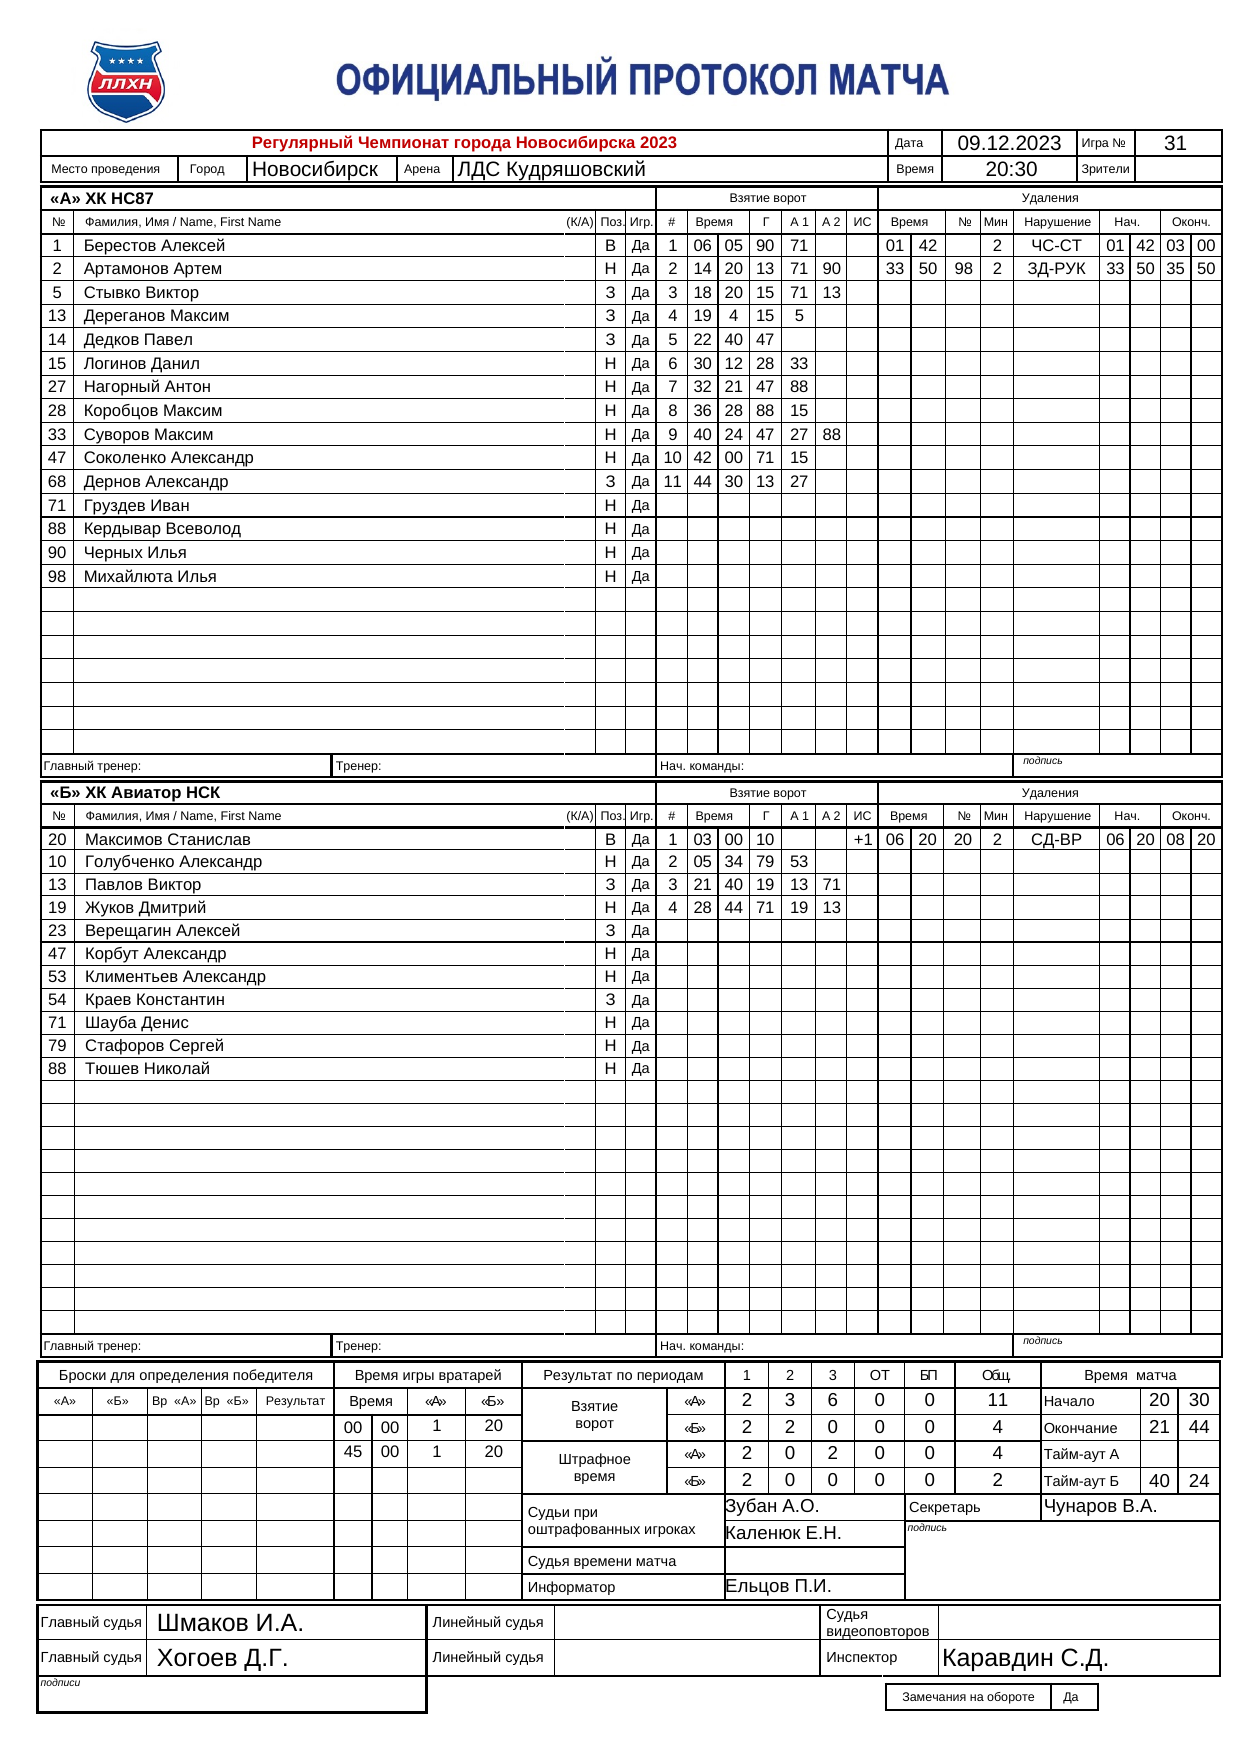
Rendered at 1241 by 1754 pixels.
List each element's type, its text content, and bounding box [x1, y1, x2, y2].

table_cell [688, 1265, 717, 1287]
table_cell [946, 659, 980, 682]
table_cell [1014, 446, 1099, 469]
table_cell [1100, 328, 1129, 351]
table_cell Игр. [626, 805, 655, 826]
table_cell [688, 989, 717, 1011]
table_cell [1014, 1288, 1099, 1310]
table_header Удаления [879, 783, 1221, 803]
table_cell 27 [782, 423, 815, 445]
table_cell [657, 612, 687, 634]
table_cell [946, 683, 980, 706]
table_cell 0 [905, 1442, 954, 1467]
table_cell [1192, 328, 1221, 351]
table_cell [981, 1104, 1013, 1126]
table_cell 53 [42, 966, 74, 987]
table_cell [912, 1196, 943, 1218]
table_cell [1014, 1219, 1099, 1241]
table_cell 2 [726, 1415, 768, 1440]
table_cell [750, 636, 781, 658]
table_cell [42, 1242, 74, 1264]
table_cell [981, 494, 1013, 516]
table_cell [847, 1265, 877, 1287]
table_cell [912, 1311, 943, 1333]
table_cell 1 [657, 829, 687, 849]
table_cell [1014, 518, 1099, 540]
table_cell Линейный судья [428, 1640, 554, 1675]
table_header Время игры вратарей [335, 1363, 521, 1387]
table_cell [816, 1104, 846, 1126]
table_cell [1161, 707, 1190, 729]
table_cell 15 [42, 352, 73, 374]
table_cell [42, 1265, 74, 1287]
table_header Дата [889, 131, 941, 155]
table_cell [1192, 1035, 1221, 1057]
table_cell [912, 399, 945, 422]
table_cell [944, 1127, 980, 1149]
table_cell [879, 920, 910, 941]
table_cell [596, 1081, 625, 1103]
table_cell 15 [750, 281, 781, 303]
table_cell [912, 1012, 943, 1033]
table_cell Каравдин С.Д. [939, 1640, 1219, 1675]
table_cell [1014, 730, 1099, 753]
table_cell Стафоров Сергей [75, 1035, 564, 1057]
table_cell В [596, 829, 625, 849]
table_cell 1 [657, 235, 687, 256]
table_cell [750, 1173, 781, 1195]
table_cell [847, 518, 877, 540]
table_cell [1192, 1173, 1221, 1195]
table_cell [879, 1012, 910, 1033]
table_cell Дедков Павел [74, 328, 564, 351]
table_cell [946, 470, 980, 493]
table_cell Нач. [1100, 805, 1160, 826]
table_cell [596, 1173, 625, 1195]
table_cell [847, 1127, 877, 1149]
table_cell 36 [688, 399, 717, 422]
table_cell [1131, 470, 1160, 493]
table_cell 2 [981, 829, 1013, 849]
table_cell З [596, 305, 625, 327]
table_cell 15 [782, 446, 815, 469]
table_cell [816, 1196, 846, 1218]
table_cell [847, 874, 877, 895]
table_cell [657, 1196, 687, 1218]
table_cell [847, 565, 877, 587]
table_cell [257, 1547, 333, 1573]
table_cell [373, 1574, 407, 1599]
table_cell [879, 541, 910, 564]
table_cell 68 [42, 470, 73, 493]
table_cell Время [688, 211, 749, 233]
table_cell [879, 423, 910, 445]
table_cell [879, 1311, 910, 1333]
table_cell [688, 683, 717, 706]
table_cell Мин [981, 211, 1013, 233]
table_cell [688, 1242, 717, 1264]
table_cell 32 [688, 376, 717, 398]
table_cell [879, 730, 910, 753]
table_cell Новосибирск [248, 157, 396, 181]
table_cell [750, 920, 781, 941]
table_cell [1131, 281, 1160, 303]
table_cell Тайм-аут А [1042, 1441, 1140, 1467]
table_cell [847, 376, 877, 398]
table_cell 30 [688, 352, 717, 374]
table_cell Краев Константин [75, 989, 564, 1011]
table_cell [1192, 494, 1221, 516]
table_cell [688, 659, 717, 682]
table_cell Да [626, 1012, 655, 1033]
table_cell [944, 1173, 980, 1195]
table_cell Верещагин Алексей [75, 920, 564, 941]
table_cell 2 [726, 1468, 768, 1493]
table_cell 3 [657, 281, 687, 303]
table_cell [816, 1242, 846, 1264]
table_cell Фамилия, Имя / Name, First Name [74, 211, 565, 233]
table_cell 33 [782, 352, 815, 374]
table_cell [879, 659, 910, 682]
table_cell [782, 1058, 815, 1079]
table_cell [946, 423, 980, 445]
table_cell 23 [42, 920, 74, 941]
table_cell [944, 1311, 980, 1333]
table_cell «Б» [668, 1468, 724, 1493]
table_cell [1161, 565, 1190, 587]
table_cell № [946, 211, 980, 233]
table_cell 20 [719, 281, 749, 303]
table_cell Да [626, 518, 655, 540]
table_cell 20 [1131, 829, 1160, 849]
table_cell [1100, 730, 1129, 753]
table_cell 2 [956, 1468, 1040, 1493]
table_cell [1100, 1150, 1129, 1172]
table_cell [74, 683, 564, 706]
table_cell 00 [1192, 235, 1221, 256]
table_cell [719, 1035, 749, 1057]
table_cell Да [626, 874, 655, 895]
table_cell [466, 1547, 521, 1573]
table_cell [1161, 352, 1190, 374]
table_cell [1131, 518, 1160, 540]
table_cell ИС [847, 805, 877, 826]
table_cell Линейный судья [428, 1606, 554, 1639]
table_cell [1014, 1242, 1099, 1264]
table_cell Дернов Александр [74, 470, 564, 493]
table_cell 40 [719, 328, 749, 351]
table_cell [1161, 1242, 1190, 1264]
table_cell [879, 966, 910, 987]
table_cell 19 [42, 896, 74, 918]
table_cell [879, 1288, 910, 1310]
table_cell [555, 1606, 819, 1639]
table_cell № [42, 805, 74, 826]
table_cell [93, 1468, 147, 1493]
table_cell [1014, 850, 1099, 872]
table_cell Нарушение [1014, 805, 1099, 826]
table_cell [912, 1150, 943, 1172]
table_cell [565, 588, 595, 611]
table_cell [981, 1242, 1013, 1264]
table_cell Хогоев Д.Г. [147, 1640, 425, 1675]
table_cell [565, 494, 595, 516]
table_cell [879, 1058, 910, 1079]
table_cell [782, 1104, 815, 1126]
table_cell [946, 305, 980, 327]
table_cell [816, 1081, 846, 1103]
table_cell [944, 1150, 980, 1172]
table_cell [912, 1265, 943, 1287]
table_cell [981, 966, 1013, 987]
table_cell Город [179, 157, 246, 181]
table_cell [946, 494, 980, 516]
table_cell [912, 305, 945, 327]
table_cell [782, 518, 815, 540]
table_cell 05 [688, 850, 717, 872]
table_cell 0 [812, 1415, 854, 1440]
table_cell Результат [257, 1389, 333, 1413]
table_cell [1192, 1219, 1221, 1241]
table_cell [847, 1311, 877, 1333]
table_cell 2 [769, 1415, 811, 1440]
table_cell [944, 1081, 980, 1103]
table_cell 28 [688, 896, 717, 918]
table_cell А 1 [782, 211, 815, 233]
table_cell [596, 588, 625, 611]
table_cell 21 [1141, 1415, 1177, 1440]
table_cell 20 [466, 1416, 521, 1440]
table_cell [596, 612, 625, 634]
table_cell [782, 1311, 815, 1333]
table_cell [657, 1219, 687, 1241]
table_cell [782, 541, 815, 564]
table_cell Дереганов Максим [74, 305, 564, 327]
table_cell 5 [42, 281, 73, 303]
table_cell 19 [782, 896, 815, 918]
table_cell [657, 659, 687, 682]
table_cell [1131, 541, 1160, 564]
table_cell 15 [750, 305, 781, 327]
table_cell [1131, 1288, 1160, 1310]
table_cell [981, 565, 1013, 587]
table_cell [719, 1311, 749, 1333]
table_cell [565, 1127, 595, 1149]
table_cell [688, 943, 717, 964]
table_cell Логинов Данил [74, 352, 564, 374]
table_cell [816, 659, 846, 682]
table_cell [944, 1219, 980, 1241]
table_cell [202, 1416, 256, 1440]
table_cell 19 [688, 305, 717, 327]
table_cell [565, 1150, 595, 1172]
table_cell [657, 1081, 687, 1103]
table_cell 13 [42, 305, 73, 327]
table_cell [1014, 1081, 1099, 1103]
table_cell Да [626, 1035, 655, 1057]
table_cell [1179, 1441, 1219, 1467]
table_cell подписи [39, 1677, 425, 1711]
table_cell [946, 376, 980, 398]
table_cell [816, 636, 846, 658]
table_header БП [905, 1363, 954, 1387]
table_cell (К/А) [565, 805, 595, 826]
table_cell [879, 1265, 910, 1287]
table_cell Да [626, 352, 655, 374]
table_cell [944, 1058, 980, 1079]
table_cell [879, 494, 910, 516]
table_cell 0 [769, 1468, 811, 1493]
table_cell [596, 730, 625, 753]
table_cell 22 [688, 328, 717, 351]
table_cell [879, 636, 910, 658]
table_cell [912, 707, 945, 729]
table_cell Место проведения [42, 157, 177, 181]
table_header Результат по периодам [523, 1363, 724, 1387]
table_cell Н [596, 1012, 625, 1033]
table_cell [1100, 1265, 1129, 1287]
table_cell [148, 1468, 201, 1493]
table_cell [847, 683, 877, 706]
table_header «А» ХК HC87 [42, 188, 655, 209]
table_cell 9 [657, 423, 687, 445]
table_cell [657, 966, 687, 987]
table_cell [1131, 446, 1160, 469]
table_header Взятие ворот [657, 188, 877, 209]
table_cell [42, 1196, 74, 1218]
table_cell [879, 989, 910, 1011]
table_cell [1100, 874, 1129, 895]
table_cell [565, 1196, 595, 1218]
table_cell 2 [726, 1442, 768, 1467]
table_cell [847, 541, 877, 564]
table_cell Н [596, 541, 625, 564]
table_cell [816, 376, 846, 398]
table_cell [626, 659, 655, 682]
table_cell [1100, 683, 1129, 706]
table_cell [816, 966, 846, 987]
table_cell [1131, 920, 1160, 941]
table_cell [596, 659, 625, 682]
table_cell [373, 1494, 407, 1520]
table_cell [74, 659, 564, 682]
table_cell [981, 423, 1013, 445]
table_cell [1161, 1035, 1190, 1057]
table_cell Да [626, 376, 655, 398]
table_cell [719, 612, 749, 634]
table_cell 05 [719, 235, 749, 256]
table_cell [565, 376, 595, 398]
table_cell Время [688, 805, 749, 826]
table_cell [1161, 943, 1190, 964]
table_cell [565, 1012, 595, 1033]
table_cell [1161, 1265, 1190, 1287]
table_cell Судьи при оштрафованных игроках [523, 1495, 724, 1546]
table_cell Нач. команды: [657, 1335, 1012, 1356]
table_cell Н [596, 565, 625, 587]
table_cell [42, 612, 73, 634]
table_cell [1131, 896, 1160, 918]
table_cell З [596, 281, 625, 303]
table_cell [1014, 470, 1099, 493]
table_cell 35 [1161, 257, 1190, 280]
table_header 1 [726, 1363, 768, 1387]
table_cell 0 [905, 1415, 954, 1440]
table_cell [657, 683, 687, 706]
table_cell [1100, 1035, 1129, 1057]
table_cell [565, 235, 595, 256]
table_cell [657, 1058, 687, 1079]
table_cell [257, 1468, 333, 1493]
table_cell Секретарь [906, 1495, 1040, 1520]
table_cell [719, 588, 749, 611]
table_cell Да [626, 896, 655, 918]
table_cell [847, 494, 877, 516]
table_cell [657, 1242, 687, 1264]
table_cell [1131, 305, 1160, 327]
table_cell [847, 896, 877, 918]
table_cell 01 [879, 235, 910, 256]
table_cell [1161, 989, 1190, 1011]
table_cell [847, 328, 877, 351]
table_cell [202, 1468, 256, 1493]
table_cell [719, 1242, 749, 1264]
table_cell [408, 1494, 465, 1520]
table_cell Да [626, 541, 655, 564]
table_cell [1131, 1242, 1160, 1264]
table_cell Да [626, 470, 655, 493]
table_cell [750, 518, 781, 540]
table_cell [912, 541, 945, 564]
table_cell # [657, 211, 687, 233]
table_cell 33 [1100, 257, 1129, 280]
table_cell [688, 920, 717, 941]
table_cell [565, 1265, 595, 1287]
table_cell [750, 588, 781, 611]
table_cell [719, 1219, 749, 1241]
table_cell [688, 707, 717, 729]
table_cell [816, 850, 846, 872]
table_cell 0 [855, 1389, 904, 1413]
table_cell [847, 446, 877, 469]
table_cell 47 [750, 328, 781, 351]
table_cell [750, 1196, 781, 1218]
table_cell [981, 1219, 1013, 1241]
table_cell [626, 636, 655, 658]
table_cell [1100, 588, 1129, 611]
table_cell [39, 1416, 92, 1440]
table_cell [912, 1242, 943, 1264]
table_cell [565, 305, 595, 327]
table_cell [565, 470, 595, 493]
table_cell [912, 1219, 943, 1241]
table_cell [719, 518, 749, 540]
table_cell [912, 1173, 943, 1195]
table_header Взятие ворот [657, 783, 877, 803]
table_cell ЗД-РУК [1014, 257, 1099, 280]
table_cell 28 [42, 399, 73, 422]
table_cell 4 [657, 305, 687, 327]
table_cell Взятие ворот [523, 1389, 666, 1440]
table_cell [93, 1547, 147, 1573]
table_cell [148, 1416, 201, 1440]
table_cell [847, 989, 877, 1011]
table_cell 44 [688, 470, 717, 493]
table_cell [750, 1242, 781, 1264]
table_cell Чунаров В.А. [1042, 1495, 1219, 1520]
table_cell 20:30 [943, 157, 1076, 181]
table_cell 0 [812, 1468, 854, 1493]
table_cell [1131, 612, 1160, 634]
table_cell [719, 943, 749, 964]
table_cell 2 [42, 257, 73, 280]
table_cell [657, 1035, 687, 1057]
table_cell [782, 1127, 815, 1149]
table_cell 33 [879, 257, 910, 280]
table_cell 71 [782, 281, 815, 303]
table_cell 42 [1131, 235, 1160, 256]
table_cell [1100, 541, 1129, 564]
table_cell [1014, 1035, 1099, 1057]
table_cell [565, 1058, 595, 1079]
table_cell [42, 1127, 74, 1149]
table_cell 7 [657, 376, 687, 398]
table_cell +1 [847, 829, 877, 849]
table_cell Главный судья [39, 1640, 146, 1675]
table_cell [657, 1012, 687, 1033]
table_cell [596, 1288, 625, 1310]
table_cell [782, 1265, 815, 1287]
table_cell 71 [782, 235, 815, 256]
table_cell [1100, 518, 1129, 540]
table_cell [93, 1521, 147, 1546]
table_cell [981, 1012, 1013, 1033]
table_cell 10 [657, 446, 687, 469]
table_cell [688, 1311, 717, 1333]
table_cell 2 [657, 257, 687, 280]
table_header Замечания на обороте [887, 1685, 1050, 1709]
table_cell 00 [719, 446, 749, 469]
table_cell [1192, 989, 1221, 1011]
table_cell СД-ВР [1014, 829, 1099, 849]
table_cell [657, 1104, 687, 1126]
table_cell [1131, 1058, 1160, 1079]
table_cell 4 [956, 1442, 1040, 1467]
table_cell Да [626, 328, 655, 351]
table_cell [565, 683, 595, 706]
table_cell [657, 707, 687, 729]
table_cell [912, 896, 943, 918]
table_cell [1131, 423, 1160, 445]
table_cell [782, 1288, 815, 1310]
table_cell [981, 1288, 1013, 1310]
table_cell [373, 1521, 407, 1546]
table_cell [1161, 399, 1190, 422]
table_cell [1100, 305, 1129, 327]
table_cell [1161, 730, 1190, 753]
table_cell Судья времени матча [523, 1548, 724, 1573]
table_cell [912, 966, 943, 987]
table_cell [626, 588, 655, 611]
table_cell 30 [719, 470, 749, 493]
table_cell 90 [750, 235, 781, 256]
table_cell [466, 1574, 521, 1599]
table_cell [1161, 920, 1190, 941]
table_cell [847, 1058, 877, 1079]
table_cell 20 [466, 1441, 521, 1467]
table_cell 2 [726, 1389, 768, 1413]
table_cell [75, 1219, 564, 1241]
table_cell 44 [719, 896, 749, 918]
table_cell [912, 1081, 943, 1103]
table_cell [42, 1150, 74, 1172]
table_cell [596, 1127, 625, 1149]
table_cell [688, 1081, 717, 1103]
table_cell [688, 1219, 717, 1241]
table_cell [1192, 1265, 1221, 1287]
table_cell Поз. [596, 805, 625, 826]
table_cell [1014, 1058, 1099, 1079]
table_cell Н [596, 1058, 625, 1079]
table_cell [1100, 399, 1129, 422]
table_cell 20 [1141, 1389, 1177, 1413]
table_cell 40 [688, 423, 717, 445]
table_cell Да [626, 446, 655, 469]
table_cell [1192, 920, 1221, 941]
table_cell [879, 1219, 910, 1241]
table_header ОТ [855, 1363, 904, 1387]
table_cell Судья видеоповторов [821, 1606, 938, 1639]
table_cell [719, 1127, 749, 1149]
table_cell [782, 989, 815, 1011]
table_cell [596, 1219, 625, 1241]
table_cell «А» [668, 1442, 724, 1467]
table_cell [782, 659, 815, 682]
table_cell [816, 1058, 846, 1079]
table_cell 54 [42, 989, 74, 1011]
table_cell [335, 1521, 371, 1546]
table_header Удаления [879, 188, 1221, 209]
table_cell [1192, 376, 1221, 398]
table_cell 45 [335, 1441, 371, 1467]
table_cell [148, 1521, 201, 1546]
table_cell Шауба Денис [75, 1012, 564, 1033]
table_cell [719, 541, 749, 564]
table_cell 06 [1100, 829, 1129, 849]
table_cell [1192, 1127, 1221, 1149]
table_cell [879, 850, 910, 872]
table_cell 40 [1141, 1468, 1177, 1493]
table_cell 90 [42, 541, 73, 564]
table_cell [1014, 328, 1099, 351]
table_cell Кердывар Всеволод [74, 518, 564, 540]
table_cell [816, 920, 846, 941]
table_cell [944, 1265, 980, 1287]
table_cell [555, 1640, 819, 1675]
table_cell [1100, 1242, 1129, 1264]
table_cell Н [596, 896, 625, 918]
table_cell № [42, 211, 73, 233]
table_cell 24 [719, 423, 749, 445]
table_cell [912, 683, 945, 706]
table_cell [981, 1265, 1013, 1287]
table_cell [1161, 1012, 1190, 1033]
table_cell [944, 966, 980, 987]
table_cell [1014, 920, 1099, 941]
table_cell Ельцов П.И. [726, 1575, 904, 1599]
table_cell [1131, 588, 1160, 611]
table_cell [912, 612, 945, 634]
table_cell [782, 829, 815, 849]
table_cell 00 [335, 1416, 371, 1440]
table_cell Н [596, 423, 625, 445]
table_cell 3 [657, 874, 687, 895]
table_cell [944, 1288, 980, 1310]
table_cell [657, 541, 687, 564]
table_cell [688, 730, 717, 753]
table_cell [335, 1547, 371, 1573]
table_cell [946, 588, 980, 611]
table_cell [879, 1127, 910, 1149]
table_cell [688, 494, 717, 516]
table_cell Да [626, 423, 655, 445]
table_cell 6 [812, 1389, 854, 1413]
table_cell 71 [816, 874, 846, 895]
table_cell 21 [688, 874, 717, 895]
table_cell [565, 423, 595, 445]
table_cell [782, 494, 815, 516]
table_cell [1161, 850, 1190, 872]
table_cell [847, 1012, 877, 1033]
table_cell [42, 683, 73, 706]
table_cell 88 [816, 423, 846, 445]
table_cell 06 [879, 829, 910, 849]
table_cell [596, 1104, 625, 1126]
table_cell [657, 518, 687, 540]
table_cell [565, 1035, 595, 1057]
table_cell [981, 1150, 1013, 1172]
table_cell [565, 989, 595, 1011]
table_cell [912, 588, 945, 611]
table_cell 42 [688, 446, 717, 469]
table_cell [1014, 1012, 1099, 1033]
table_header «Б» ХК Авиатор НСК [42, 783, 655, 803]
table_cell 5 [657, 328, 687, 351]
table_cell [75, 1242, 564, 1264]
table_cell [42, 707, 73, 729]
table_cell [1161, 966, 1190, 987]
table_cell 5 [782, 305, 815, 327]
table_cell [912, 1035, 943, 1057]
table_cell В [596, 235, 625, 256]
table_cell [981, 1311, 1013, 1333]
table_cell [1100, 1196, 1129, 1218]
table_cell [847, 257, 877, 280]
table_cell [1161, 1150, 1190, 1172]
table_cell 0 [855, 1415, 904, 1440]
table_cell З [596, 920, 625, 941]
table_cell Да [626, 257, 655, 280]
table_cell [816, 1150, 846, 1172]
table_cell [42, 1104, 74, 1126]
table_cell [719, 1265, 749, 1287]
table_cell [1100, 612, 1129, 634]
table_cell [782, 707, 815, 729]
table_cell [981, 1058, 1013, 1079]
table_cell 47 [42, 446, 73, 469]
table_cell Тайм-аут Б [1042, 1468, 1140, 1493]
table_cell [782, 683, 815, 706]
table_cell [1161, 328, 1190, 351]
table_cell 06 [688, 235, 717, 256]
table_cell [981, 874, 1013, 895]
table_cell [847, 1288, 877, 1310]
table_cell [946, 518, 980, 540]
table_cell [657, 494, 687, 516]
table_cell [74, 588, 564, 611]
table_cell [42, 1173, 74, 1195]
table_cell [782, 612, 815, 634]
table_cell [981, 1035, 1013, 1057]
table_cell Нарушение [1014, 211, 1099, 233]
table_cell [847, 1242, 877, 1264]
table_cell [879, 683, 910, 706]
table_cell [148, 1574, 201, 1599]
table_cell А 2 [816, 805, 846, 826]
table_cell [408, 1521, 465, 1546]
table_cell Штрафное время [523, 1442, 666, 1493]
table_cell Фамилия, Имя / Name, First Name [75, 805, 565, 826]
table_cell [148, 1441, 201, 1467]
table_cell [944, 874, 980, 895]
table_cell 03 [1161, 235, 1190, 256]
table_cell Павлов Виктор [75, 874, 564, 895]
table_cell [657, 1288, 687, 1310]
table_cell Шмаков И.А. [147, 1606, 425, 1639]
table_cell [944, 1012, 980, 1033]
table_cell [1100, 707, 1129, 729]
table_cell [1131, 1173, 1160, 1195]
table_cell [466, 1494, 521, 1520]
table_cell [1014, 1150, 1099, 1172]
table_cell [879, 305, 910, 327]
table_cell Тренер: [333, 1335, 655, 1356]
table_cell [42, 588, 73, 611]
table_cell [1100, 1081, 1129, 1103]
table_cell [1161, 1173, 1190, 1195]
table_cell [981, 305, 1013, 327]
table_cell [750, 612, 781, 634]
table_cell [657, 588, 687, 611]
table_cell [944, 989, 980, 1011]
table_cell 24 [1179, 1468, 1219, 1493]
table_cell [750, 1081, 781, 1103]
table_cell № [944, 805, 980, 826]
table_cell 6 [657, 352, 687, 374]
table_cell [626, 1127, 655, 1149]
table_cell 71 [750, 446, 781, 469]
table_cell [1192, 423, 1221, 445]
table_cell Н [596, 943, 625, 964]
table_cell [688, 1150, 717, 1172]
table_cell Нач. команды: [657, 755, 1012, 776]
table_cell Вр «Б» [202, 1389, 256, 1413]
table_cell [657, 1265, 687, 1287]
table_cell [596, 636, 625, 658]
table_cell [750, 1127, 781, 1149]
table_cell [1100, 1311, 1129, 1333]
table_cell [688, 588, 717, 611]
table_cell 27 [42, 376, 73, 398]
table_cell [912, 565, 945, 587]
table_cell [688, 1058, 717, 1079]
table_cell [847, 659, 877, 682]
table_cell 0 [905, 1389, 954, 1413]
table_cell [1014, 707, 1099, 729]
table_cell [565, 281, 595, 303]
table_cell Инспектор [821, 1640, 938, 1675]
table_cell [726, 1548, 904, 1573]
table_cell [750, 1265, 781, 1287]
table_cell [719, 989, 749, 1011]
table_cell [944, 1196, 980, 1218]
table_cell [816, 470, 846, 493]
table_cell [816, 1173, 846, 1195]
table_cell [1100, 423, 1129, 445]
table_cell [1131, 966, 1160, 987]
table_cell [847, 1219, 877, 1241]
table_cell [879, 1173, 910, 1195]
table_header 31 [1136, 131, 1221, 155]
table_cell [257, 1416, 333, 1440]
table_cell Главный судья [39, 1606, 146, 1639]
table_cell [981, 446, 1013, 469]
table_cell «А» [408, 1389, 465, 1413]
table_cell [1161, 1104, 1190, 1126]
table_cell [1161, 376, 1190, 398]
table_cell Соколенко Александр [74, 446, 564, 469]
table_cell [750, 989, 781, 1011]
table_cell 71 [42, 1012, 74, 1033]
table_cell Н [596, 376, 625, 398]
table_cell [75, 1127, 564, 1149]
table_cell [565, 896, 595, 918]
table_cell [816, 1012, 846, 1033]
table_cell 27 [782, 470, 815, 493]
table_cell [1141, 1441, 1177, 1467]
table_cell [626, 612, 655, 634]
table_cell [816, 446, 846, 469]
table_cell 13 [750, 470, 781, 493]
table_cell 00 [373, 1416, 407, 1440]
table_cell [565, 541, 595, 564]
table_cell Коробцов Максим [74, 399, 564, 422]
table_cell [939, 1606, 1219, 1639]
table_cell 2 [812, 1442, 854, 1467]
table_cell [750, 1288, 781, 1310]
table_cell А 1 [782, 805, 815, 826]
table_cell [1161, 1219, 1190, 1241]
table_cell [1131, 565, 1160, 587]
table_cell [565, 399, 595, 422]
table_cell Мин [981, 805, 1013, 826]
table_cell [1131, 989, 1160, 1011]
table_cell [879, 874, 910, 895]
table_cell 15 [782, 399, 815, 422]
table_cell [1100, 281, 1129, 303]
table_cell [782, 943, 815, 964]
table_cell [816, 730, 846, 753]
table_cell [408, 1468, 465, 1493]
table_cell [565, 518, 595, 540]
table_cell Время [879, 211, 945, 233]
table_cell [912, 989, 943, 1011]
table_cell [879, 446, 910, 469]
table_cell [879, 1104, 910, 1126]
table_cell [1100, 989, 1129, 1011]
table_cell [42, 1311, 74, 1333]
table_cell 40 [719, 874, 749, 895]
table_cell [408, 1547, 465, 1573]
table_cell Стывко Виктор [74, 281, 564, 303]
table_cell [335, 1494, 371, 1520]
table_cell 42 [912, 235, 945, 256]
table_cell [1192, 446, 1221, 469]
table_cell [847, 588, 877, 611]
table_cell Игр. [626, 211, 655, 233]
table_cell [202, 1441, 256, 1467]
table_cell [946, 281, 980, 303]
table_cell [42, 636, 73, 658]
table_cell [565, 850, 595, 872]
table_cell [626, 1173, 655, 1195]
table_cell [1161, 518, 1190, 540]
table_cell [912, 659, 945, 682]
table_cell # [657, 805, 687, 826]
table_cell [879, 1150, 910, 1172]
table_cell Да [626, 565, 655, 587]
table_cell [816, 352, 846, 374]
table_cell [912, 423, 945, 445]
table_cell подпись [1014, 1335, 1221, 1356]
table_cell Тюшев Николай [75, 1058, 564, 1079]
table_cell [816, 328, 846, 351]
table_cell [847, 399, 877, 422]
table_cell 00 [373, 1441, 407, 1467]
table_cell Н [596, 850, 625, 872]
table_cell 20 [1192, 829, 1221, 849]
table_cell Г [750, 805, 781, 826]
table_cell Информатор [523, 1575, 724, 1599]
table_cell Окончание [1042, 1415, 1140, 1440]
table_cell [1131, 707, 1160, 729]
table_cell 1 [42, 235, 73, 256]
table_cell 12 [719, 352, 749, 374]
table_cell 13 [816, 896, 846, 918]
table_cell [847, 1035, 877, 1057]
table_cell 8 [657, 399, 687, 422]
table_cell [1131, 1219, 1160, 1241]
table_cell [719, 707, 749, 729]
table_cell [981, 659, 1013, 682]
table_cell [1131, 730, 1160, 753]
table_cell [1014, 1265, 1099, 1287]
table_cell Зубан А.О. [726, 1495, 904, 1520]
table_cell [719, 1288, 749, 1310]
table_cell [912, 1104, 943, 1126]
table_cell [1131, 1012, 1160, 1033]
table_cell [1192, 399, 1221, 422]
table_cell [719, 1104, 749, 1126]
table_cell [596, 707, 625, 729]
table_cell [257, 1574, 333, 1599]
table_cell [1161, 446, 1190, 469]
table_cell [1192, 1288, 1221, 1310]
table_cell [879, 281, 910, 303]
table_cell [1131, 494, 1160, 516]
table_cell [1014, 494, 1099, 516]
table_cell [782, 588, 815, 611]
table_cell [1192, 636, 1221, 658]
table_cell 98 [42, 565, 73, 587]
table_cell [944, 1104, 980, 1126]
table_cell [912, 328, 945, 351]
table_cell [912, 1127, 943, 1149]
table_cell 0 [769, 1442, 811, 1467]
table_cell [565, 612, 595, 634]
table_cell 4 [657, 896, 687, 918]
table_cell [626, 1081, 655, 1103]
table_cell [42, 1081, 74, 1103]
table_cell 88 [782, 376, 815, 398]
table_cell [782, 1242, 815, 1264]
table_cell [1192, 1012, 1221, 1033]
table_cell [719, 659, 749, 682]
table_cell [466, 1468, 521, 1493]
table_cell 71 [42, 494, 73, 516]
table_cell [1192, 1058, 1221, 1079]
table_cell Нач. [1100, 211, 1160, 233]
table_cell [148, 1547, 201, 1573]
table_cell [912, 470, 945, 493]
table_cell Вр «А» [148, 1389, 201, 1413]
table_cell [912, 518, 945, 540]
table_cell [912, 1288, 943, 1310]
table_cell 47 [42, 943, 74, 964]
table_cell 20 [912, 829, 943, 849]
table_cell [565, 1173, 595, 1195]
table_cell Да [626, 966, 655, 987]
table_cell [750, 943, 781, 964]
table_cell [657, 565, 687, 587]
table_cell 13 [42, 874, 74, 895]
table_cell Н [596, 494, 625, 516]
table_cell 30 [1179, 1389, 1219, 1413]
table_cell [719, 966, 749, 987]
table_cell [1192, 1150, 1221, 1172]
table_cell [847, 305, 877, 327]
table_cell [1131, 1081, 1160, 1103]
table_cell Арена [398, 157, 452, 181]
table_cell [1100, 636, 1129, 658]
table_cell [847, 636, 877, 658]
table_header Да [1052, 1685, 1097, 1709]
table_cell [93, 1494, 147, 1520]
table_cell [1014, 612, 1099, 634]
table_cell [816, 612, 846, 634]
table_cell [75, 1150, 564, 1172]
table_cell [816, 541, 846, 564]
table_cell [1192, 305, 1221, 327]
table_cell 2 [981, 235, 1013, 256]
table_cell [1014, 683, 1099, 706]
table_cell [93, 1441, 147, 1467]
table_cell Н [596, 446, 625, 469]
table_cell 28 [719, 399, 749, 422]
table_cell [626, 1219, 655, 1241]
table_cell [1192, 943, 1221, 964]
table_cell [750, 1058, 781, 1079]
table_cell Голубченко Александр [75, 850, 564, 872]
table_cell [75, 1196, 564, 1218]
table_cell [1192, 874, 1221, 895]
table_cell [257, 1441, 333, 1467]
table_cell Время [879, 805, 943, 826]
table_cell [719, 1058, 749, 1079]
table_cell [1014, 1127, 1099, 1149]
table_header Общ. [956, 1363, 1040, 1387]
table_cell [946, 352, 980, 374]
table_header 09.12.2023 [943, 131, 1076, 155]
table_cell [1014, 1104, 1099, 1126]
table_cell [782, 1035, 815, 1057]
table_cell [816, 1127, 846, 1149]
table_cell [42, 1288, 74, 1310]
table_cell 88 [42, 1058, 74, 1079]
table_cell (К/А) [565, 211, 595, 233]
table_cell [1131, 850, 1160, 872]
table_header 3 [812, 1363, 854, 1387]
table_cell [1136, 157, 1221, 181]
table_cell [1192, 1311, 1221, 1333]
table_cell [1161, 1311, 1190, 1333]
table_cell [565, 352, 595, 374]
table_cell [879, 328, 910, 351]
table_cell [42, 1219, 74, 1241]
table_cell [847, 850, 877, 872]
table_cell [847, 1173, 877, 1195]
table_cell [1192, 1104, 1221, 1126]
table_cell Н [596, 1035, 625, 1057]
table_cell [816, 235, 846, 256]
table_cell [879, 1035, 910, 1057]
table_cell [657, 636, 687, 658]
table_cell [1014, 281, 1099, 303]
table_cell [1131, 376, 1160, 398]
table_cell Корбут Александр [75, 943, 564, 964]
table_cell [688, 966, 717, 987]
table_cell [816, 1219, 846, 1241]
table_cell [1192, 470, 1221, 493]
table_cell 00 [719, 829, 749, 849]
table_cell 47 [750, 376, 781, 398]
table_cell [946, 636, 980, 658]
table_cell [847, 1196, 877, 1218]
table_cell [688, 1173, 717, 1195]
table_cell 33 [42, 423, 73, 445]
table_cell З [596, 328, 625, 351]
table_cell [74, 707, 564, 729]
table_cell [565, 1104, 595, 1126]
table_cell [912, 850, 943, 872]
table_cell [565, 874, 595, 895]
table_cell 18 [688, 281, 717, 303]
table_cell [912, 636, 945, 658]
table_cell [981, 1196, 1013, 1218]
table_cell 44 [1179, 1415, 1219, 1440]
table_cell [981, 518, 1013, 540]
table_cell [816, 399, 846, 422]
table_cell Климентьев Александр [75, 966, 564, 987]
table_cell Зрители [1078, 157, 1134, 181]
table_cell [946, 707, 980, 729]
table_cell [596, 1242, 625, 1264]
table_cell [719, 494, 749, 516]
table_cell [565, 1081, 595, 1103]
table_cell Да [626, 850, 655, 872]
table_cell [626, 1265, 655, 1287]
table_cell [1100, 1058, 1129, 1079]
table_cell ИС [847, 211, 877, 233]
table_cell [626, 707, 655, 729]
table_cell [1014, 989, 1099, 1011]
table_cell [847, 966, 877, 987]
table_cell [335, 1468, 371, 1493]
table_cell [1014, 943, 1099, 964]
table_cell [981, 376, 1013, 398]
table_cell [816, 1311, 846, 1333]
table_cell [816, 588, 846, 611]
table_header Игра № [1078, 131, 1134, 155]
table_cell [816, 494, 846, 516]
table_cell [565, 829, 595, 849]
table_cell З [596, 989, 625, 1011]
table_cell [912, 874, 943, 895]
table_cell [1131, 943, 1160, 964]
table_cell [1192, 659, 1221, 682]
table_cell Да [626, 989, 655, 1011]
table_cell [750, 1035, 781, 1057]
table_cell [847, 423, 877, 445]
table_cell 3 [769, 1389, 811, 1413]
table_cell [1161, 423, 1190, 445]
table_cell 53 [782, 850, 815, 872]
table_cell Артамонов Артем [74, 257, 564, 280]
table_cell [596, 1150, 625, 1172]
table_cell [565, 257, 595, 280]
table_cell [816, 829, 846, 849]
table_cell [202, 1547, 256, 1573]
table_cell 01 [1100, 235, 1129, 256]
table_cell [847, 612, 877, 634]
table_cell [565, 446, 595, 469]
table_cell [657, 1311, 687, 1333]
table_cell [1192, 541, 1221, 564]
table_cell 20 [944, 829, 980, 849]
table_cell [202, 1521, 256, 1546]
table_cell [626, 1242, 655, 1264]
table_cell [946, 328, 980, 351]
table_cell подпись [906, 1522, 1219, 1599]
table_cell [39, 1494, 92, 1520]
table_cell [750, 730, 781, 753]
table_cell [981, 707, 1013, 729]
table_cell [1192, 730, 1221, 753]
table_cell [750, 494, 781, 516]
table_cell Время [335, 1389, 407, 1413]
table_cell Оконч. [1161, 211, 1221, 233]
table_cell [750, 659, 781, 682]
table_cell [1192, 1196, 1221, 1218]
table_cell 19 [750, 874, 781, 895]
table_cell [944, 920, 980, 941]
table_cell [626, 1288, 655, 1310]
table_cell 14 [42, 328, 73, 351]
table_cell [782, 1012, 815, 1033]
table_cell 13 [782, 874, 815, 895]
table_cell [257, 1494, 333, 1520]
table_cell [1100, 1288, 1129, 1310]
table_cell Да [626, 494, 655, 516]
table_cell [42, 659, 73, 682]
table_cell [1161, 896, 1190, 918]
table_cell [596, 1311, 625, 1333]
table_cell [1014, 376, 1099, 398]
table_cell [657, 989, 687, 1011]
table_cell [565, 943, 595, 964]
table_cell [847, 920, 877, 941]
table_cell Черных Илья [74, 541, 564, 564]
table_cell [657, 1173, 687, 1195]
table_cell [879, 518, 910, 540]
table_cell [1014, 896, 1099, 918]
table_cell 20 [719, 257, 749, 280]
table_cell [782, 730, 815, 753]
table_cell [750, 1104, 781, 1126]
table_cell [981, 1081, 1013, 1103]
table_cell [981, 541, 1013, 564]
table_cell [816, 305, 846, 327]
table_cell [879, 1081, 910, 1103]
table_cell [946, 612, 980, 634]
table_cell [1131, 636, 1160, 658]
table_cell «А» [668, 1389, 724, 1413]
table_cell [75, 1265, 564, 1287]
table_cell [657, 730, 687, 753]
table_cell [879, 565, 910, 587]
table_cell [750, 1311, 781, 1333]
table_cell [847, 352, 877, 374]
table_cell [1014, 966, 1099, 987]
table_cell [1192, 850, 1221, 872]
table_cell [946, 399, 980, 422]
table_cell [39, 1468, 92, 1493]
table_cell [565, 659, 595, 682]
table_cell [1192, 281, 1221, 303]
table_cell [912, 943, 943, 964]
table_cell 0 [855, 1468, 904, 1493]
table_cell [719, 1012, 749, 1033]
table_cell 71 [782, 257, 815, 280]
table_cell [1192, 612, 1221, 634]
table_cell [596, 1196, 625, 1218]
table_cell [750, 966, 781, 987]
table_cell [626, 730, 655, 753]
table_cell [1192, 683, 1221, 706]
table_cell [1014, 352, 1099, 374]
table_cell 10 [42, 850, 74, 872]
table_cell [565, 328, 595, 351]
table_cell [565, 1288, 595, 1310]
table_cell [74, 636, 564, 658]
table_cell [1100, 943, 1129, 964]
table_cell [1100, 1219, 1129, 1241]
table_cell ЛДС Кудряшовский [454, 157, 887, 181]
table_cell 47 [750, 423, 781, 445]
table_cell Да [626, 920, 655, 941]
table_cell [1014, 659, 1099, 682]
table_cell [565, 730, 595, 753]
table_cell [1100, 896, 1129, 918]
table_cell [847, 1104, 877, 1126]
table_cell [657, 1150, 687, 1172]
table_cell [946, 541, 980, 564]
table_cell [816, 565, 846, 587]
table_cell [816, 1035, 846, 1057]
table_cell [202, 1574, 256, 1599]
table_cell [75, 1173, 564, 1195]
table_cell [626, 683, 655, 706]
table_cell [981, 281, 1013, 303]
table_cell 98 [946, 257, 980, 280]
table_cell 11 [956, 1389, 1040, 1413]
table_cell [1192, 518, 1221, 540]
table_cell [1161, 612, 1190, 634]
table_cell [782, 1081, 815, 1103]
table_cell Да [626, 399, 655, 422]
table_cell [981, 328, 1013, 351]
table_cell [657, 920, 687, 941]
table_cell 88 [750, 399, 781, 422]
table_cell [719, 1173, 749, 1195]
table_cell 4 [956, 1415, 1040, 1440]
table_cell Каленюк Е.Н. [726, 1521, 904, 1546]
table_cell [596, 683, 625, 706]
table_cell [879, 588, 910, 611]
table_cell Берестов Алексей [74, 235, 564, 256]
table_cell [782, 565, 815, 587]
table_cell [1014, 874, 1099, 895]
table_cell [1100, 966, 1129, 987]
table_cell [565, 920, 595, 941]
table_cell [74, 730, 564, 753]
table_cell [981, 989, 1013, 1011]
table_cell [719, 636, 749, 658]
table_cell [1161, 494, 1190, 516]
table_cell [565, 1242, 595, 1264]
table_cell [1100, 494, 1129, 516]
table_cell [782, 920, 815, 941]
table_cell «Б» [93, 1389, 147, 1413]
table_cell [1161, 1058, 1190, 1079]
table_cell [626, 1104, 655, 1126]
table_cell [719, 1150, 749, 1172]
table_cell [847, 730, 877, 753]
table_cell [1100, 1012, 1129, 1033]
table_cell [879, 470, 910, 493]
table_cell [981, 920, 1013, 941]
table_header 2 [769, 1363, 811, 1387]
table_cell [912, 1058, 943, 1079]
table_cell [946, 235, 980, 256]
table_cell 50 [1192, 257, 1221, 280]
table_cell [1099, 1682, 1220, 1711]
table_cell Тренер: [333, 755, 655, 776]
table_cell [1014, 588, 1099, 611]
table_cell [1161, 588, 1190, 611]
table_cell [428, 1677, 882, 1711]
table_cell Начало [1042, 1389, 1140, 1413]
table_cell [847, 470, 877, 493]
table_cell [626, 1311, 655, 1333]
table_cell Михайлюта Илья [74, 565, 564, 587]
table_cell [1014, 1196, 1099, 1218]
table_cell [1161, 874, 1190, 895]
table_cell [93, 1416, 147, 1440]
table_cell [847, 281, 877, 303]
table_cell З [596, 874, 625, 895]
table_cell [879, 896, 910, 918]
table_cell Н [596, 518, 625, 540]
table_cell [1192, 896, 1221, 918]
table_cell [1014, 1311, 1099, 1333]
table_cell [1192, 1081, 1221, 1103]
table_cell [565, 1219, 595, 1241]
table_cell [1161, 1127, 1190, 1149]
table_cell [782, 1196, 815, 1218]
table_cell 90 [816, 257, 846, 280]
table_cell [1131, 1196, 1160, 1218]
table_cell [944, 1035, 980, 1057]
table_cell [883, 1677, 1220, 1681]
table_cell [1014, 305, 1099, 327]
table_cell 50 [912, 257, 945, 280]
table_cell «Б» [668, 1415, 724, 1440]
table_cell [782, 1219, 815, 1241]
table_cell [946, 565, 980, 587]
table_cell [688, 518, 717, 540]
table_cell [981, 612, 1013, 634]
table_cell [719, 683, 749, 706]
table_cell [981, 943, 1013, 964]
table_cell [981, 1127, 1013, 1149]
table_cell «А» [39, 1389, 92, 1413]
table_cell [1100, 1104, 1129, 1126]
table_cell [1192, 966, 1221, 987]
table_cell [1100, 659, 1129, 682]
table_cell [816, 943, 846, 964]
table_cell Главный тренер: [42, 1335, 330, 1356]
table_cell [257, 1521, 333, 1546]
table_cell [74, 612, 564, 634]
table_cell 14 [688, 257, 717, 280]
table_cell [42, 730, 73, 753]
table_cell [75, 1081, 564, 1103]
table_cell Н [596, 399, 625, 422]
table_cell [373, 1547, 407, 1573]
table_cell [688, 612, 717, 634]
table_cell [565, 565, 595, 587]
table_cell [1100, 1127, 1129, 1149]
table_cell [1192, 707, 1221, 729]
table_cell Н [596, 966, 625, 987]
table_cell [1014, 399, 1099, 422]
table_cell З [596, 470, 625, 493]
table_cell [1161, 1081, 1190, 1103]
table_cell [719, 730, 749, 753]
table_cell 08 [1161, 829, 1190, 849]
table_cell [1161, 305, 1190, 327]
table_cell [688, 1127, 717, 1149]
table_cell [688, 1035, 717, 1057]
table_cell [981, 399, 1013, 422]
table_cell 28 [750, 352, 781, 374]
table_cell Жуков Дмитрий [75, 896, 564, 918]
table_cell 10 [750, 829, 781, 849]
table_cell [565, 636, 595, 658]
table_cell [912, 494, 945, 516]
table_cell [847, 1081, 877, 1103]
table_cell [39, 1441, 92, 1467]
table_cell [1100, 850, 1129, 872]
table_cell [373, 1468, 407, 1493]
table_cell 03 [688, 829, 717, 849]
table_cell [1192, 588, 1221, 611]
table_cell Н [596, 257, 625, 280]
table_cell [879, 612, 910, 634]
table_cell [1161, 1288, 1190, 1310]
table_cell [1131, 659, 1160, 682]
table_cell [782, 1150, 815, 1172]
table_cell [688, 1196, 717, 1218]
table_cell [596, 1265, 625, 1287]
table_cell [1014, 1173, 1099, 1195]
table_cell [782, 328, 815, 351]
table_cell [1100, 446, 1129, 469]
table_cell [1192, 1242, 1221, 1264]
table_cell [565, 1311, 595, 1333]
table_cell [688, 636, 717, 658]
table_cell [912, 376, 945, 398]
table_cell [981, 730, 1013, 753]
table_cell [981, 850, 1013, 872]
table_cell [879, 352, 910, 374]
table_cell Н [596, 352, 625, 374]
table_cell [1131, 1104, 1160, 1126]
table_cell [1014, 565, 1099, 587]
table_cell ЧС-СТ [1014, 235, 1099, 256]
table_cell [981, 470, 1013, 493]
table_cell [75, 1288, 564, 1310]
table_cell [1161, 659, 1190, 682]
table_cell 1 [408, 1416, 465, 1440]
table_cell [1014, 541, 1099, 564]
table_cell Поз. [596, 211, 625, 233]
table_cell 2 [657, 850, 687, 872]
table_cell [750, 565, 781, 587]
table_cell 71 [750, 896, 781, 918]
table_cell [1161, 1196, 1190, 1218]
table_cell [847, 1150, 877, 1172]
table_cell [688, 1104, 717, 1126]
table_cell [626, 1196, 655, 1218]
table_cell [1131, 1150, 1160, 1172]
table_cell [1131, 1265, 1160, 1287]
table_cell Суворов Максим [74, 423, 564, 445]
table_cell [981, 636, 1013, 658]
table_cell [719, 920, 749, 941]
table_cell [408, 1574, 465, 1599]
table_cell [1131, 874, 1160, 895]
table_cell [750, 683, 781, 706]
table_cell [816, 1265, 846, 1287]
table_cell [944, 850, 980, 872]
table_cell Да [626, 943, 655, 964]
table_cell [335, 1574, 371, 1599]
table_cell 20 [42, 829, 74, 849]
table_cell [75, 1104, 564, 1126]
table_cell [1161, 636, 1190, 658]
table_cell [39, 1547, 92, 1573]
table_header Регулярный Чемпионат города Новосибирска 2023 [42, 131, 887, 155]
table_cell [912, 920, 943, 941]
table_cell [1161, 470, 1190, 493]
table_cell [946, 730, 980, 753]
table_cell 4 [719, 305, 749, 327]
table_cell [719, 565, 749, 587]
table_cell [626, 1150, 655, 1172]
table_cell [1100, 376, 1129, 398]
table_cell [981, 1173, 1013, 1195]
table_header Время матча [1042, 1363, 1219, 1387]
table_cell [1131, 1311, 1160, 1333]
table_cell [750, 541, 781, 564]
table_cell [816, 1288, 846, 1310]
table_cell [1131, 399, 1160, 422]
picture [5, 28, 1179, 129]
table_cell [1161, 683, 1190, 706]
table_cell [847, 707, 877, 729]
table_cell Главный тренер: [42, 755, 330, 776]
table_cell [847, 235, 877, 256]
table_cell [879, 943, 910, 964]
table_cell Груздев Иван [74, 494, 564, 516]
table_cell [944, 896, 980, 918]
table_cell Да [626, 1058, 655, 1079]
table_cell [202, 1494, 256, 1520]
table_cell [1014, 423, 1099, 445]
table_cell [1161, 541, 1190, 564]
table_cell [657, 943, 687, 964]
table_cell [1100, 920, 1129, 941]
table_cell [750, 707, 781, 729]
table_cell [688, 1288, 717, 1310]
table_cell [750, 1219, 781, 1241]
table_cell [879, 1242, 910, 1264]
table_cell [1100, 352, 1129, 374]
table_cell [912, 352, 945, 374]
table_cell подпись [1014, 755, 1221, 776]
table_cell Да [626, 281, 655, 303]
table_cell [981, 588, 1013, 611]
table_cell [816, 989, 846, 1011]
table_cell [879, 399, 910, 422]
table_cell [719, 1196, 749, 1218]
table_cell Время [889, 157, 941, 181]
table_cell [946, 446, 980, 469]
table_cell [750, 1150, 781, 1172]
table_cell [912, 446, 945, 469]
table_cell [750, 1012, 781, 1033]
table_cell [782, 966, 815, 987]
table_cell [782, 636, 815, 658]
table_cell 13 [816, 281, 846, 303]
table_cell [565, 707, 595, 729]
table_cell 13 [750, 257, 781, 280]
table_cell [466, 1521, 521, 1546]
table_cell [1131, 1035, 1160, 1057]
table_cell 79 [42, 1035, 74, 1057]
table_cell [93, 1574, 147, 1599]
table_cell 11 [657, 470, 687, 493]
table_cell [1131, 328, 1160, 351]
table_cell [688, 565, 717, 587]
table_cell [1161, 281, 1190, 303]
table_cell [1131, 683, 1160, 706]
table_cell 0 [855, 1442, 904, 1467]
table_cell [39, 1574, 92, 1599]
table_cell Оконч. [1161, 805, 1221, 826]
table_cell [39, 1521, 92, 1546]
table_cell 1 [408, 1441, 465, 1467]
table_cell [1131, 1127, 1160, 1149]
table_cell 2 [981, 257, 1013, 280]
table_cell [944, 1242, 980, 1264]
table_cell [944, 943, 980, 964]
table_cell [1100, 470, 1129, 493]
table_cell [981, 352, 1013, 374]
table_cell [1192, 352, 1221, 374]
table_cell [657, 1127, 687, 1149]
table_cell [148, 1494, 201, 1520]
table_cell Нагорный Антон [74, 376, 564, 398]
table_cell 88 [42, 518, 73, 540]
table_cell [879, 376, 910, 398]
table_header Броски для определения победителя [39, 1363, 333, 1387]
table_cell 34 [719, 850, 749, 872]
table_cell [565, 966, 595, 987]
table_cell [816, 518, 846, 540]
table_cell [912, 730, 945, 753]
table_cell 79 [750, 850, 781, 872]
table_cell [1192, 565, 1221, 587]
table_cell [816, 683, 846, 706]
table_cell Да [626, 235, 655, 256]
table_cell [719, 1081, 749, 1103]
table_cell 50 [1131, 257, 1160, 280]
table_cell [1100, 1173, 1129, 1195]
table_cell [847, 943, 877, 964]
table_cell [75, 1311, 564, 1333]
table_cell [879, 1196, 910, 1218]
table_cell 21 [719, 376, 749, 398]
table_cell [1100, 565, 1129, 587]
table_cell [879, 707, 910, 729]
table_cell «Б » [466, 1389, 521, 1413]
table_cell [1131, 352, 1160, 374]
table_cell [688, 541, 717, 564]
table_cell [782, 1173, 815, 1195]
table_cell [981, 896, 1013, 918]
table_cell [912, 281, 945, 303]
table_cell Да [626, 829, 655, 849]
table_cell [688, 1012, 717, 1033]
table_cell А 2 [816, 211, 846, 233]
table_cell [816, 707, 846, 729]
table_cell Г [750, 211, 781, 233]
table_cell Максимов Станислав [75, 829, 564, 849]
table_cell Да [626, 305, 655, 327]
table_cell [981, 683, 1013, 706]
table_cell 0 [905, 1468, 954, 1493]
table_cell [1014, 636, 1099, 658]
